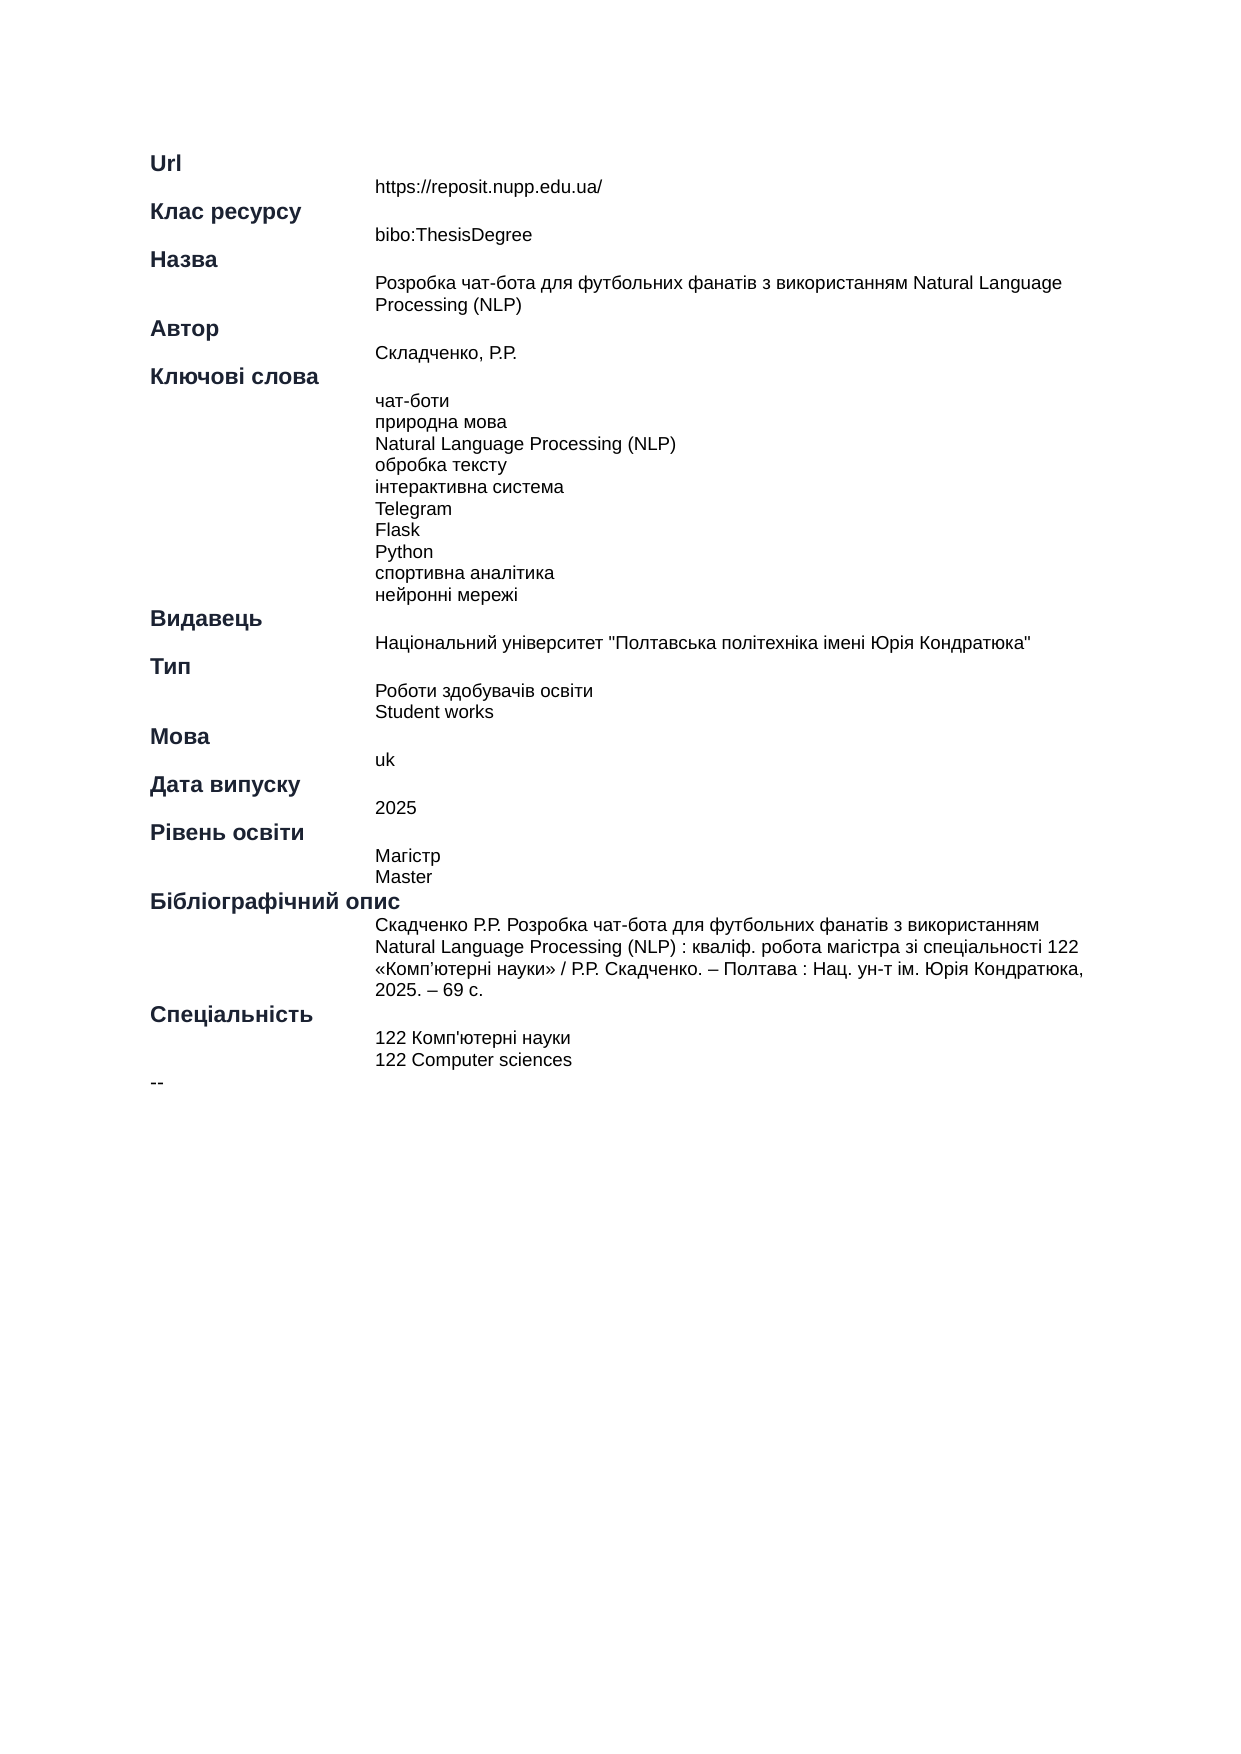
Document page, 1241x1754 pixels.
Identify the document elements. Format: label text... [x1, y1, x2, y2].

text Видавець [150, 605, 1090, 632]
text bibo:ThesisDegree [375, 224, 1090, 246]
text uk [375, 749, 1090, 771]
text Бібліографічний опис [150, 888, 1090, 914]
text Національний університет "Полтавська політехніка імені Юрія Кондратюка" [375, 632, 1090, 653]
text Скадченко Р.Р. Розробка чат-бота для футбольних фанатів з використанням Natural Language Processing (NLP) : кваліф. робота магістра зі спеціальності 122 «Комп’ютерні науки» / Р.Р. Скадченко. – Полтава : Нац. ун-т ім. Юрія Кондратюка, 2025. – 69 с. [375, 914, 1090, 1001]
text Flask [375, 519, 1090, 541]
text 122 Computer sciences [375, 1048, 1090, 1070]
text нейронні мережі [375, 584, 1090, 605]
text Тип [150, 653, 1090, 679]
text Складченко, Р.Р. [375, 342, 1090, 363]
text Назва [150, 246, 1090, 272]
text Клас ресурсу [150, 198, 1090, 224]
text Дата випуску [150, 771, 1090, 797]
text Ключові слова [150, 363, 1090, 389]
text Master [375, 866, 1090, 888]
text обробка тексту [375, 454, 1090, 476]
text Магістр [375, 845, 1090, 866]
text Спеціальність [150, 1001, 1090, 1027]
text 2025 [375, 797, 1090, 818]
text Роботи здобувачів освіти [375, 679, 1090, 701]
text чат-боти [375, 389, 1090, 411]
text природна мова [375, 411, 1090, 433]
text Student works [375, 701, 1090, 723]
text https://reposit.nupp.edu.ua/ [375, 176, 1090, 198]
text інтерактивна система [375, 476, 1090, 497]
text -- [150, 1070, 1090, 1094]
text Автор [150, 315, 1090, 342]
text Рівень освіти [150, 818, 1090, 845]
text Розробка чат-бота для футбольних фанатів з використанням Natural Language Processing (NLP) [375, 272, 1090, 315]
text Url [150, 150, 1090, 176]
text Python [375, 541, 1090, 562]
text Мова [150, 723, 1090, 749]
text 122 Комп'ютерні науки [375, 1027, 1090, 1048]
text Natural Language Processing (NLP) [375, 433, 1090, 454]
text Telegram [375, 497, 1090, 519]
text спортивна аналітика [375, 562, 1090, 584]
